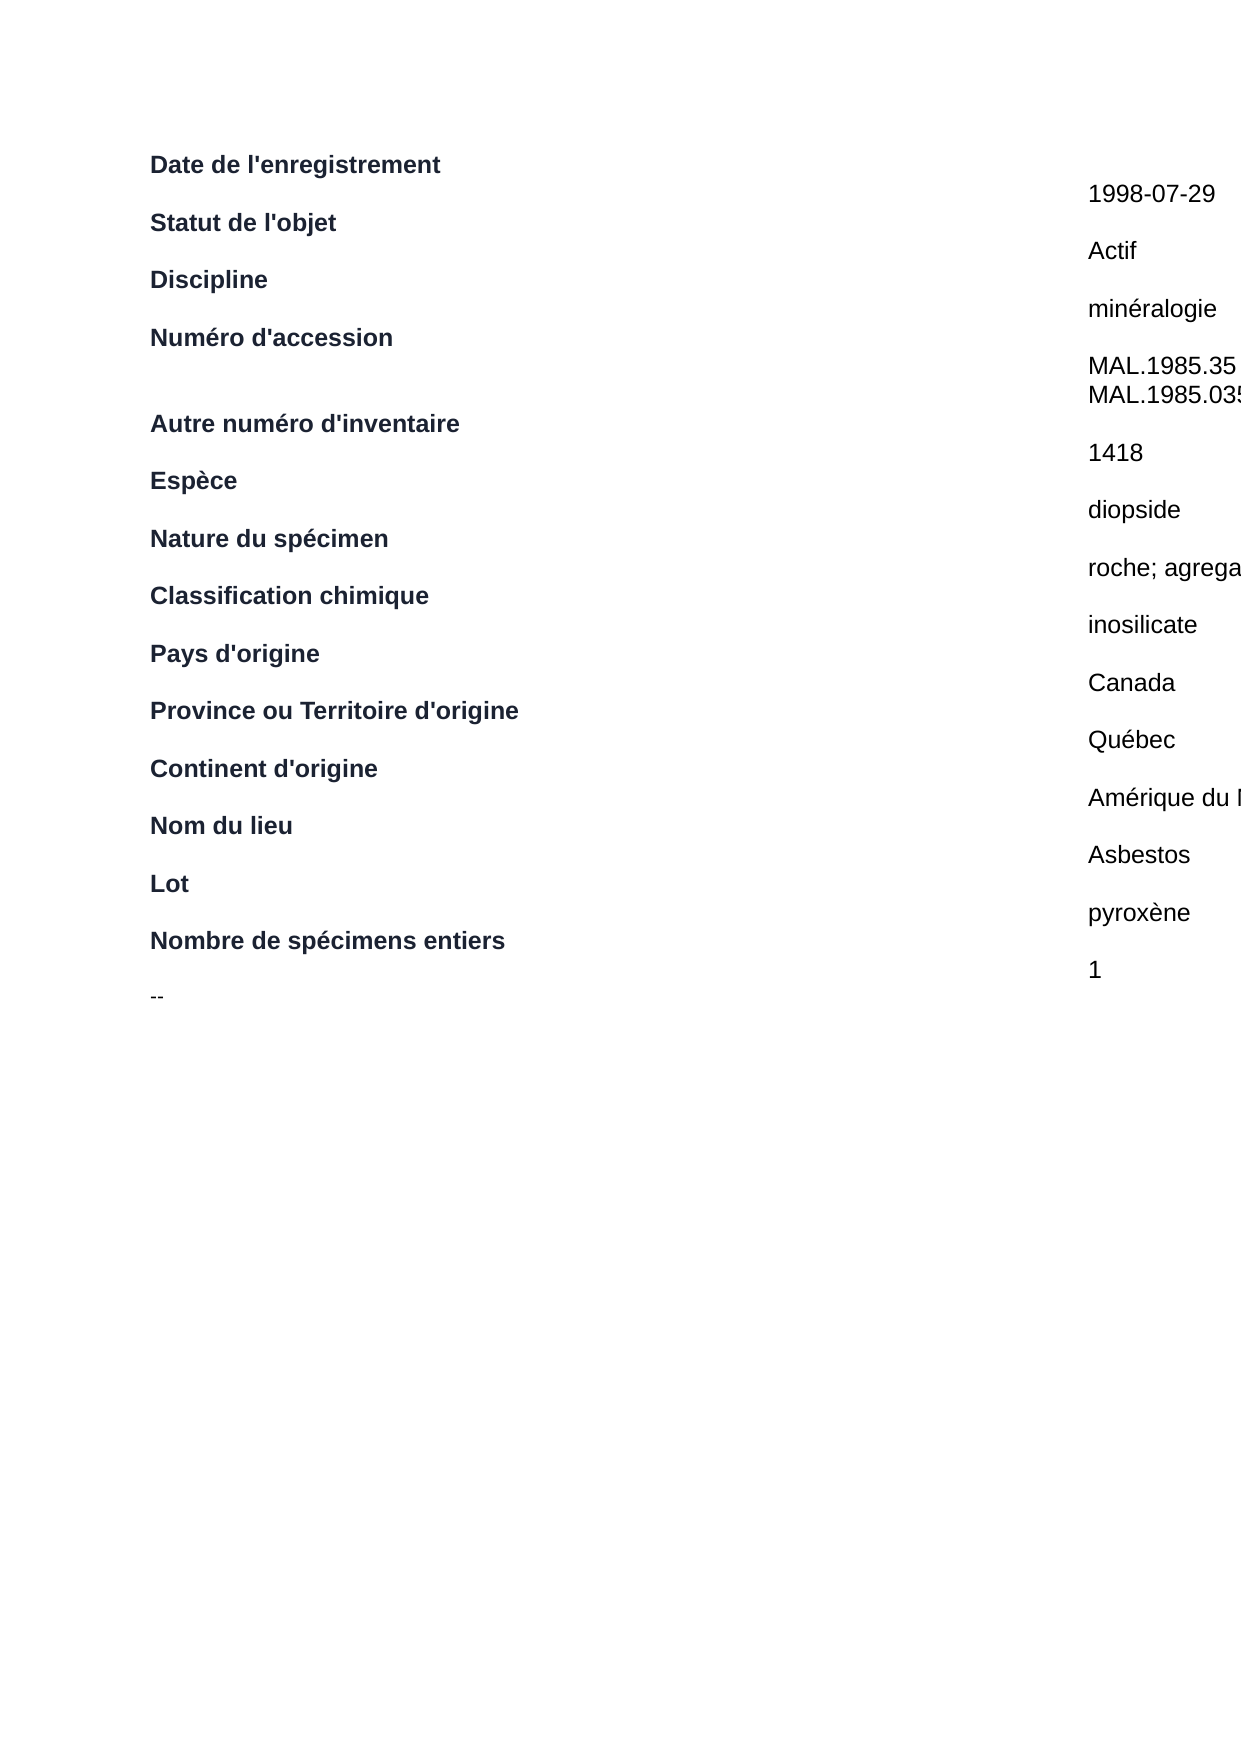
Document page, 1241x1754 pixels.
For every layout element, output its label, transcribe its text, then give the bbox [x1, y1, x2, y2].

text MAL.1985.35 [1088, 351, 1240, 380]
text Autre numéro d'inventaire [150, 409, 1090, 437]
text Pays d'origine [150, 639, 1090, 667]
text Continent d'origine [150, 754, 1090, 782]
text Statut de l'objet [150, 207, 1090, 236]
text 1 [1088, 955, 1240, 984]
text minéralogie [1088, 294, 1240, 322]
text Canada [1088, 667, 1240, 696]
text Québec [1088, 725, 1240, 754]
text Espèce [150, 466, 1090, 495]
text diopside [1088, 495, 1240, 524]
text Date de l'enregistrement [150, 150, 1090, 179]
text 1998-07-29 [1088, 179, 1240, 207]
text Nom du lieu [150, 811, 1090, 840]
text Numéro d'accession [150, 322, 1090, 351]
text roche; agregat; aiguille [1088, 552, 1240, 581]
text Nombre de spécimens entiers [150, 926, 1090, 955]
text -- [150, 984, 1090, 1008]
text inosilicate [1088, 610, 1240, 639]
text Lot [150, 869, 1090, 897]
text Asbestos [1088, 840, 1240, 869]
text Classification chimique [150, 581, 1090, 610]
text Discipline [150, 265, 1090, 294]
text MAL.1985.035 [1088, 380, 1240, 409]
text pyroxène [1088, 897, 1240, 926]
text Province ou Territoire d'origine [150, 696, 1090, 725]
text Nature du spécimen [150, 524, 1090, 552]
text Amérique du Nord [1088, 782, 1240, 811]
text 1418 [1088, 437, 1240, 466]
text Actif [1088, 236, 1240, 265]
